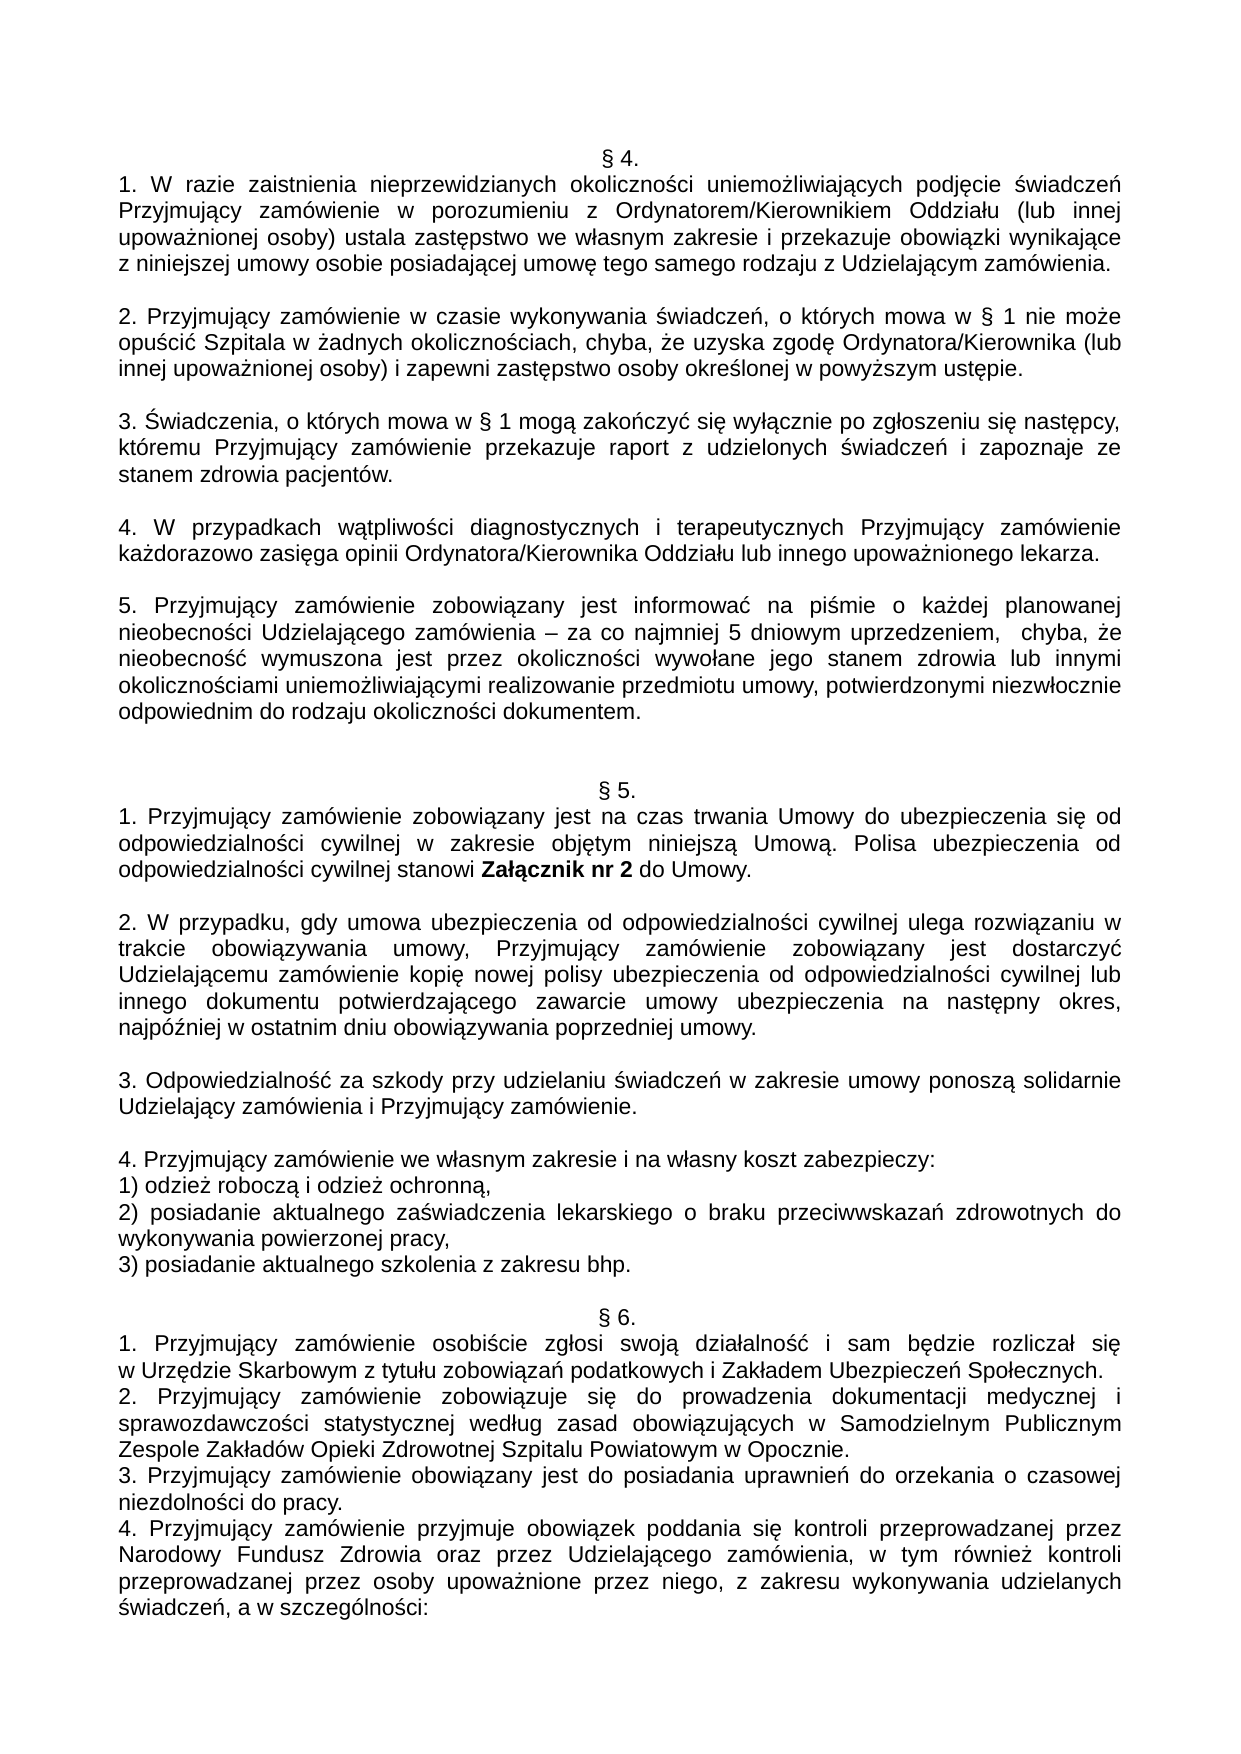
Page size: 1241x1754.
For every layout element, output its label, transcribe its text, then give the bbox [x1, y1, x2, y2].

text 5. Przyjmujący zamówienie zobowiązany jest informować na piśmie o każdej planowanej nieobecności Udzielającego zamówienia – za co najmniej 5 dniowym uprzedzeniem, chyba, że nieobecność wymuszona jest przez okoliczności wywołane jego stanem zdrowia lub innymi okolicznościami uniemożliwiającymi realizowanie przedmiotu umowy, potwierdzonymi niezwłocznie odpowiednim do rodzaju okoliczności dokumentem. [118, 592, 1122, 724]
text 3. Odpowiedzialność za szkody przy udzielaniu świadczeń w zakresie umowy ponoszą solidarnie Udzielający zamówienia i Przyjmujący zamówienie. [118, 1067, 1122, 1119]
text 4. Przyjmujący zamówienie we własnym zakresie i na własny koszt zabezpieczy: [118, 1146, 1122, 1172]
text § 4. [118, 144, 1122, 171]
text 1) odzież roboczą i odzież ochronną, [118, 1172, 1122, 1199]
text 3. Świadczenia, o których mowa w § 1 mogą zakończyć się wyłącznie po zgłoszeniu się następcy, któremu Przyjmujący zamówienie przekazuje raport z udzielonych świadczeń i zapoznaje ze stanem zdrowia pacjentów. [118, 408, 1122, 487]
text 1. W razie zaistnienia nieprzewidzianych okoliczności uniemożliwiających podjęcie świadczeń Przyjmujący zamówienie w porozumieniu z Ordynatorem/Kierownikiem Oddziału (lub innej upoważnionej osoby) ustala zastępstwo we własnym zakresie i przekazuje obowiązki wynikające z niniejszej umowy osobie posiadającej umowę tego samego rodzaju z Udzielającym zamówienia. [118, 171, 1122, 276]
text 3. Przyjmujący zamówienie obowiązany jest do posiadania uprawnień do orzekania o czasowej niezdolności do pracy. [118, 1462, 1122, 1515]
text 2. Przyjmujący zamówienie w czasie wykonywania świadczeń, o których mowa w § 1 nie może opuścić Szpitala w żadnych okolicznościach, chyba, że uzyska zgodę Ordynatora/Kierownika (lub innej upoważnionej osoby) i zapewni zastępstwo osoby określonej w powyższym ustępie. [118, 303, 1122, 382]
text 2) posiadanie aktualnego zaświadczenia lekarskiego o braku przeciwwskazań zdrowotnych do wykonywania powierzonej pracy, [118, 1199, 1122, 1251]
text 1. Przyjmujący zamówienie osobiście zgłosi swoją działalność i sam będzie rozliczał się w Urzędzie Skarbowym z tytułu zobowiązań podatkowych i Zakładem Ubezpieczeń Społecznych. [118, 1330, 1122, 1383]
text § 6. [118, 1304, 1122, 1330]
text 4. W przypadkach wątpliwości diagnostycznych i terapeutycznych Przyjmujący zamówienie każdorazowo zasięga opinii Ordynatora/Kierownika Oddziału lub innego upoważnionego lekarza. [118, 513, 1122, 566]
text 3) posiadanie aktualnego szkolenia z zakresu bhp. [118, 1251, 1122, 1278]
text 4. Przyjmujący zamówienie przyjmuje obowiązek poddania się kontroli przeprowadzanej przez Narodowy Fundusz Zdrowia oraz przez Udzielającego zamówienia, w tym również kontroli przeprowadzanej przez osoby upoważnione przez niego, z zakresu wykonywania udzielanych świadczeń, a w szczególności: [118, 1515, 1122, 1620]
text 2. Przyjmujący zamówienie zobowiązuje się do prowadzenia dokumentacji medycznej i sprawozdawczości statystycznej według zasad obowiązujących w Samodzielnym Publicznym Zespole Zakładów Opieki Zdrowotnej Szpitalu Powiatowym w Opocznie. [118, 1383, 1122, 1462]
text 2. W przypadku, gdy umowa ubezpieczenia od odpowiedzialności cywilnej ulega rozwiązaniu w trakcie obowiązywania umowy, Przyjmujący zamówienie zobowiązany jest dostarczyć Udzielającemu zamówienie kopię nowej polisy ubezpieczenia od odpowiedzialności cywilnej lub innego dokumentu potwierdzającego zawarcie umowy ubezpieczenia na następny okres, najpóźniej w ostatnim dniu obowiązywania poprzedniej umowy. [118, 909, 1122, 1041]
text 1. Przyjmujący zamówienie zobowiązany jest na czas trwania Umowy do ubezpieczenia się od odpowiedzialności cywilnej w zakresie objętym niniejszą Umową. Polisa ubezpieczenia od odpowiedzialności cywilnej stanowi Załącznik nr 2 do Umowy. [118, 803, 1122, 882]
text § 5. [118, 777, 1122, 803]
